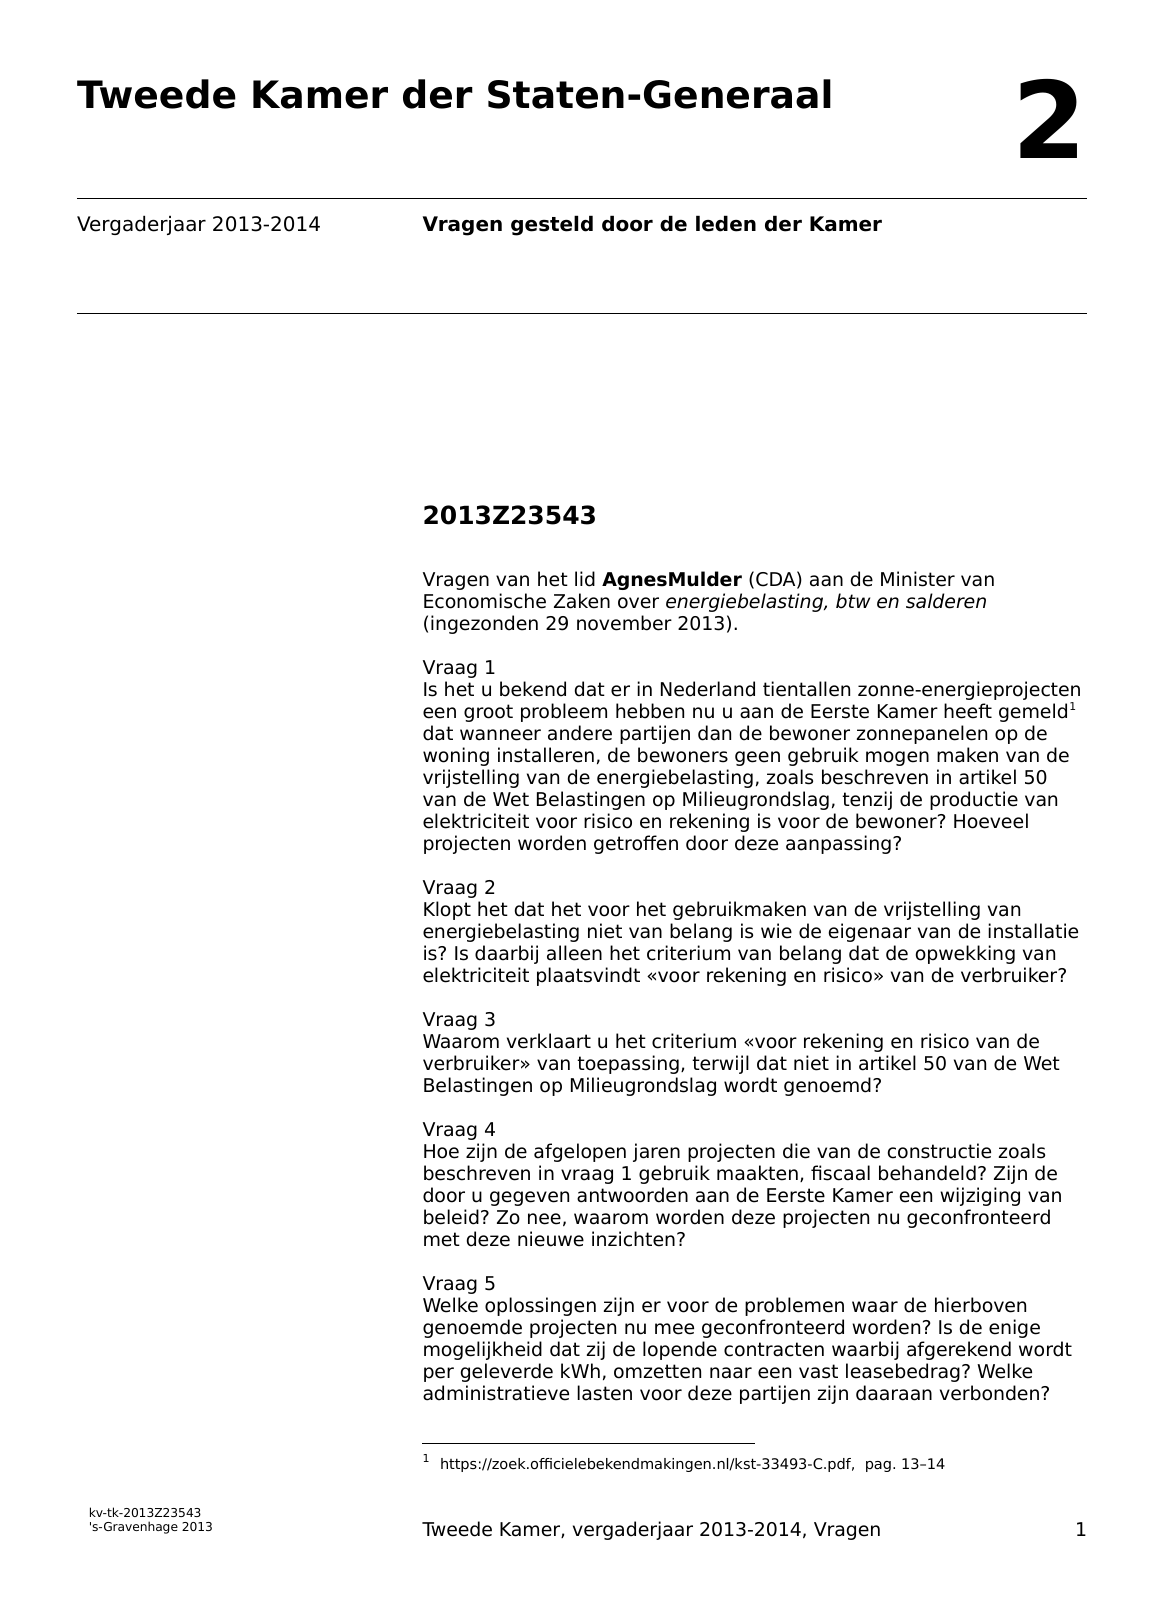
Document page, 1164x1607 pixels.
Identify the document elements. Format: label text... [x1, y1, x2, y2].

table_header 2 [886, 59, 1087, 198]
text Vraag 3 [422, 1009, 1087, 1031]
text kv-tk-2013Z23543 [88, 1506, 323, 1520]
text Vraag 4 [422, 1119, 1087, 1141]
text Vraag 2 [422, 877, 1087, 899]
text Vraag 1 [422, 657, 1087, 679]
text Vraag 5 [422, 1273, 1087, 1295]
text Vragen van het lid AgnesMulder (CDA) aan de Minister van Economische Zaken over energiebelasting, btw en salderen (ingezonden 29 november 2013). [422, 569, 1087, 635]
text 2013Z23543 [422, 501, 1087, 531]
text Welke oplossingen zijn er voor de problemen waar de hierboven genoemde projecten nu mee geconfronteerd worden? Is de enige mogelijkheid dat zij de lopende contracten waarbij afgerekend wordt per geleverde kWh, omzetten naar een vast leasebedrag? Welke administratieve lasten voor deze partijen zijn daaraan verbonden? [422, 1295, 1087, 1405]
text Is het u bekend dat er in Nederland tientallen zonne-energieprojecten een groot probleem hebben nu u aan de Eerste Kamer heeft gemeld dat wanneer andere partijen dan de bewoner zonnepanelen op de woning installeren, de bewoners geen gebruik mogen maken van de vrijstelling van de energiebelasting, zoals beschreven in artikel 50 van de Wet Belastingen op Milieugrondslag, tenzij de productie van elektriciteit voor risico en rekening is voor de bewoner? Hoeveel projecten worden getroffen door deze aanpassing? [422, 679, 1087, 855]
text Waarom verklaart u het criterium «voor rekening en risico van de verbruiker» van toepassing, terwijl dat niet in artikel 50 van de Wet Belastingen op Milieugrondslag wordt genoemd? [422, 1031, 1087, 1097]
text Klopt het dat het voor het gebruikmaken van de vrijstelling van energiebelasting niet van belang is wie de eigenaar van de installatie is? Is daarbij alleen het criterium van belang dat de opwekking van elektriciteit plaatsvindt «voor rekening en risico» van de verbruiker? [422, 899, 1087, 987]
text Hoe zijn de afgelopen jaren projecten die van de constructie zoals beschreven in vraag 1 gebruik maakten, fiscaal behandeld? Zijn de door u gegeven antwoorden aan de Eerste Kamer een wijziging van beleid? Zo nee, waarom worden deze projecten nu geconfronteerd met deze nieuwe inzichten? [422, 1141, 1087, 1251]
table_cell Vragen gesteld door de leden der Kamer [422, 199, 1087, 313]
table_cell Vergaderjaar 2013-2014 [77, 199, 422, 313]
text 's-Gravenhage 2013 [88, 1520, 323, 1534]
table_header Tweede Kamer der Staten-Generaal [77, 59, 886, 198]
text https://zoek.officielebekendmakingen.nl/kst-33493-C.pdf, pag. 13–14 [422, 1452, 1087, 1474]
